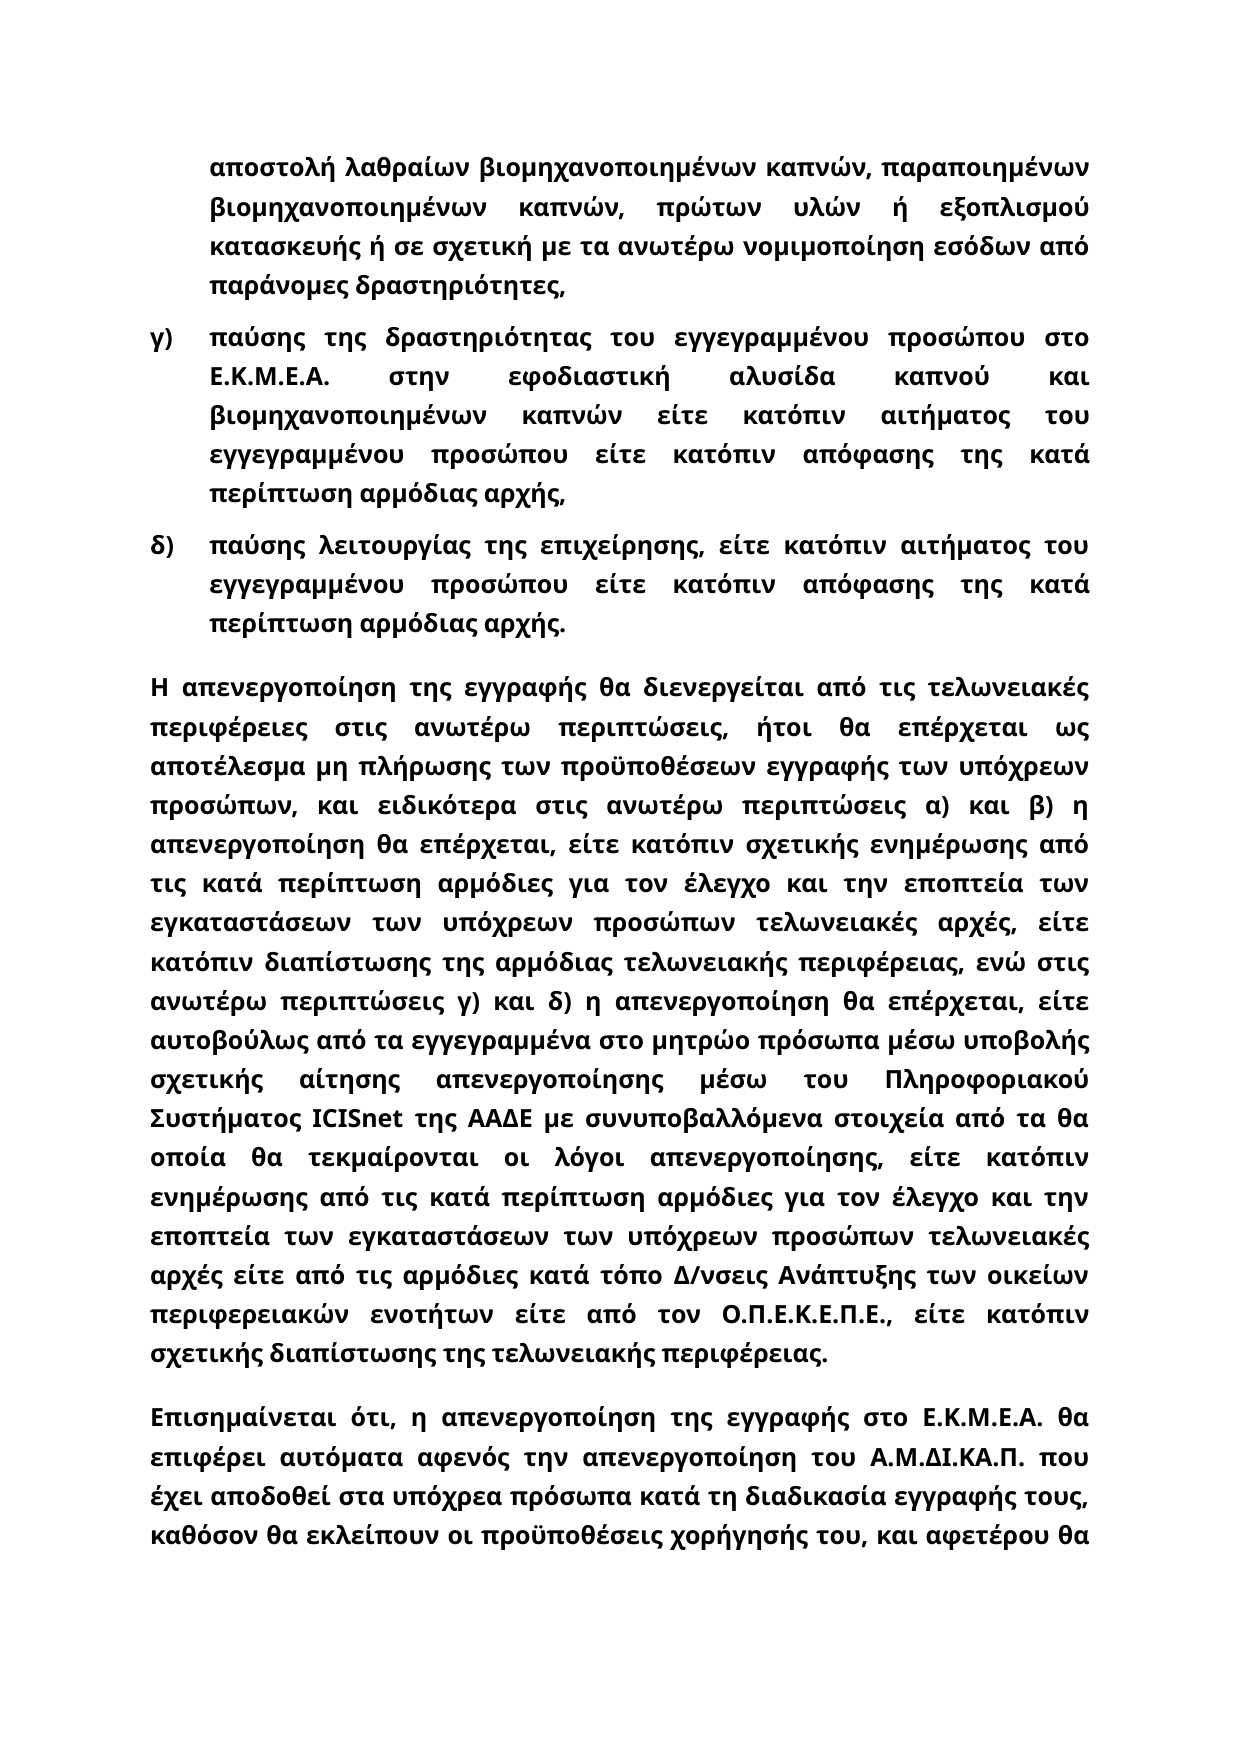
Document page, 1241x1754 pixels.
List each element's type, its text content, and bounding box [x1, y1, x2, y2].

text Επισημαίνεται ότι, η απενεργοποίηση της εγγραφής στο Ε.Κ.Μ.Ε.Α. θα επιφέρει αυτόματα αφενός την απενεργοποίηση του Α.Μ.ΔΙ.ΚΑ.Π. που έχει αποδοθεί στα υπόχρεα πρόσωπα κατά τη διαδικασία εγγραφής τους, καθόσον θα εκλείπουν οι προϋποθέσεις χορήγησής του, και αφετέρου θα [150, 1400, 1090, 1552]
list δ) παύσης λειτουργίας της επιχείρησης, είτε κατόπιν αιτήματος του εγγεγραμμένου προσώπου είτε κατόπιν απόφασης της κατά περίπτωση αρμόδιας αρχής. [150, 527, 1090, 640]
text Η απενεργοποίηση της εγγραφής θα διενεργείται από τις τελωνειακές περιφέρειες στις ανωτέρω περιπτώσεις, ήτοι θα επέρχεται ως αποτέλεσμα μη πλήρωσης των προϋποθέσεων εγγραφής των υπόχρεων προσώπων, και ειδικότερα στις ανωτέρω περιπτώσεις α) και β) η απενεργοποίηση θα επέρχεται, είτε κατόπιν σχετικής ενημέρωσης από τις κατά περίπτωση αρμόδιες για τον έλεγχο και την εποπτεία των εγκαταστάσεων των υπόχρεων προσώπων τελωνειακές αρχές, είτε κατόπιν διαπίστωσης της αρμόδιας τελωνειακής περιφέρειας, ενώ στις ανωτέρω περιπτώσεις γ) και δ) η απενεργοποίηση θα επέρχεται, είτε αυτοβούλως από τα εγγεγραμμένα στο μητρώο πρόσωπα μέσω υποβολής σχετικής αίτησης απενεργοποίησης μέσω του Πληροφοριακού Συστήματος ICISnet της ΑΑΔΕ με συνυποβαλλόμενα στοιχεία από τα θα οποία θα τεκμαίρονται οι λόγοι απενεργοποίησης, είτε κατόπιν ενημέρωσης από τις κατά περίπτωση αρμόδιες για τον έλεγχο και την εποπτεία των εγκαταστάσεων των υπόχρεων προσώπων τελωνειακές αρχές είτε από τις αρμόδιες κατά τόπο Δ/νσεις Ανάπτυξης των οικείων περιφερειακών ενοτήτων είτε από τον Ο.Π.Ε.Κ.Ε.Π.Ε., είτε κατόπιν σχετικής διαπίστωσης της τελωνειακής περιφέρειας. [150, 670, 1090, 1370]
list γ) παύσης της δραστηριότητας του εγγεγραμμένου προσώπου στο Ε.Κ.Μ.Ε.Α. στην εφοδιαστική αλυσίδα καπνού και βιομηχανοποιημένων καπνών είτε κατόπιν αιτήματος του εγγεγραμμένου προσώπου είτε κατόπιν απόφασης της κατά περίπτωση αρμόδιας αρχής, [150, 319, 1090, 510]
list αποστολή λαθραίων βιομηχανοποιημένων καπνών, παραποιημένων βιομηχανοποιημένων καπνών, πρώτων υλών ή εξοπλισμού κατασκευής ή σε σχετική με τα ανωτέρω νομιμοποίηση εσόδων από παράνομες δραστηριότητες, [150, 150, 1090, 302]
